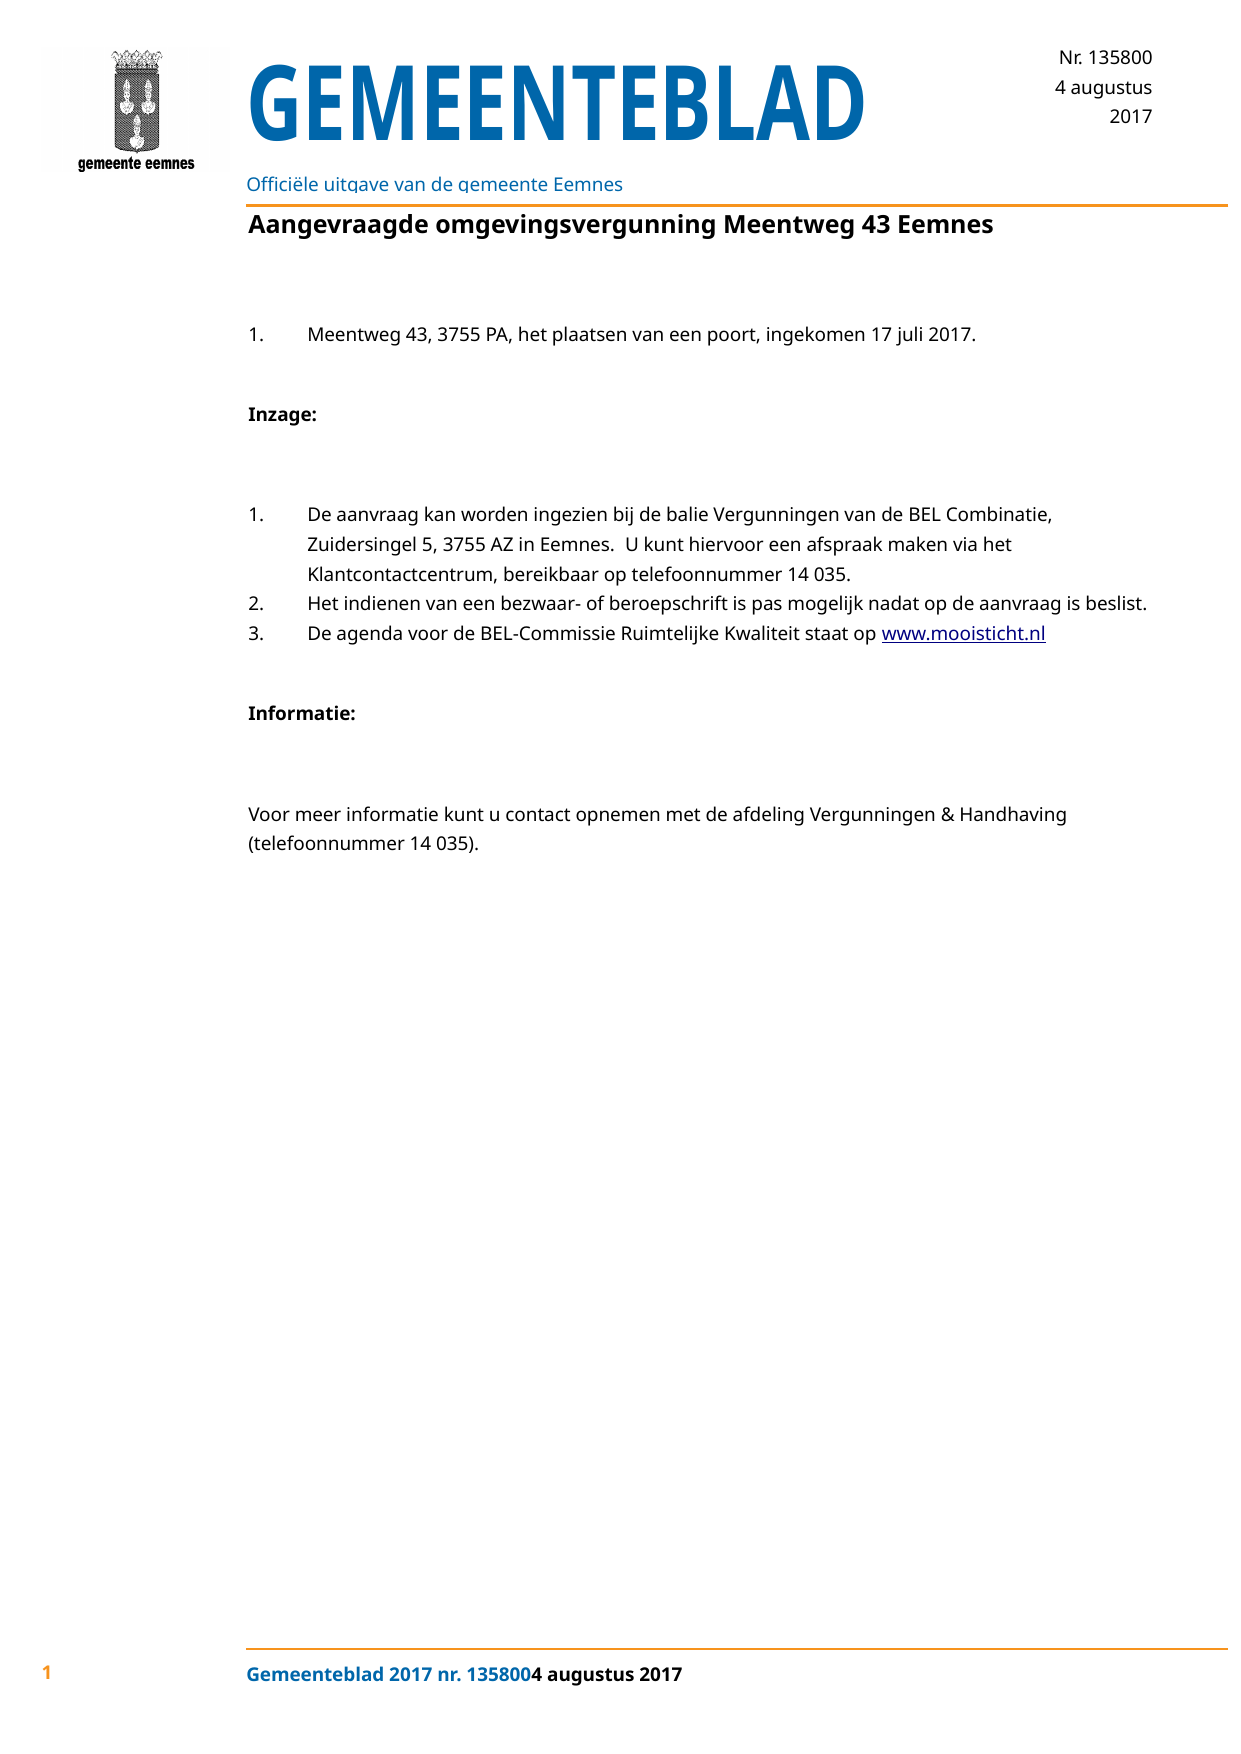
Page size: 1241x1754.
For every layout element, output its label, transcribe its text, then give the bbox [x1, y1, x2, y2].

picture [41, 47, 231, 172]
list De agenda voor de BEL-Commissie Ruimtelijke Kwaliteit staat op www.mooisticht.nl [248, 620, 1152, 646]
list Het indienen van een bezwaar- of beroepschrift is pas mogelijk nadat op de aanvraag is beslist. [248, 590, 1152, 616]
list De aanvraag kan worden ingezien bij de balie Vergunningen van de BEL Combinatie, Zuidersingel 5, 3755 AZ in Eemnes. U kunt hiervoor een afspraak maken via het Klantcontactcentrum, bereikbaar op telefoonnummer 14 035. [248, 502, 1152, 586]
text Aangevraagde omgevingsvergunning Meentweg 43 Eemnes [248, 207, 1152, 241]
text Voor meer informatie kunt u contact opnemen met de afdeling Vergunningen & Handhaving (telefoonnummer 14 035). [248, 801, 1152, 856]
list Meentweg 43, 3755 PA, het plaatsen van een poort, ingekomen 17 juli 2017. [248, 321, 1152, 346]
text Inzage: [248, 401, 1152, 426]
text Informatie: [248, 700, 1152, 726]
